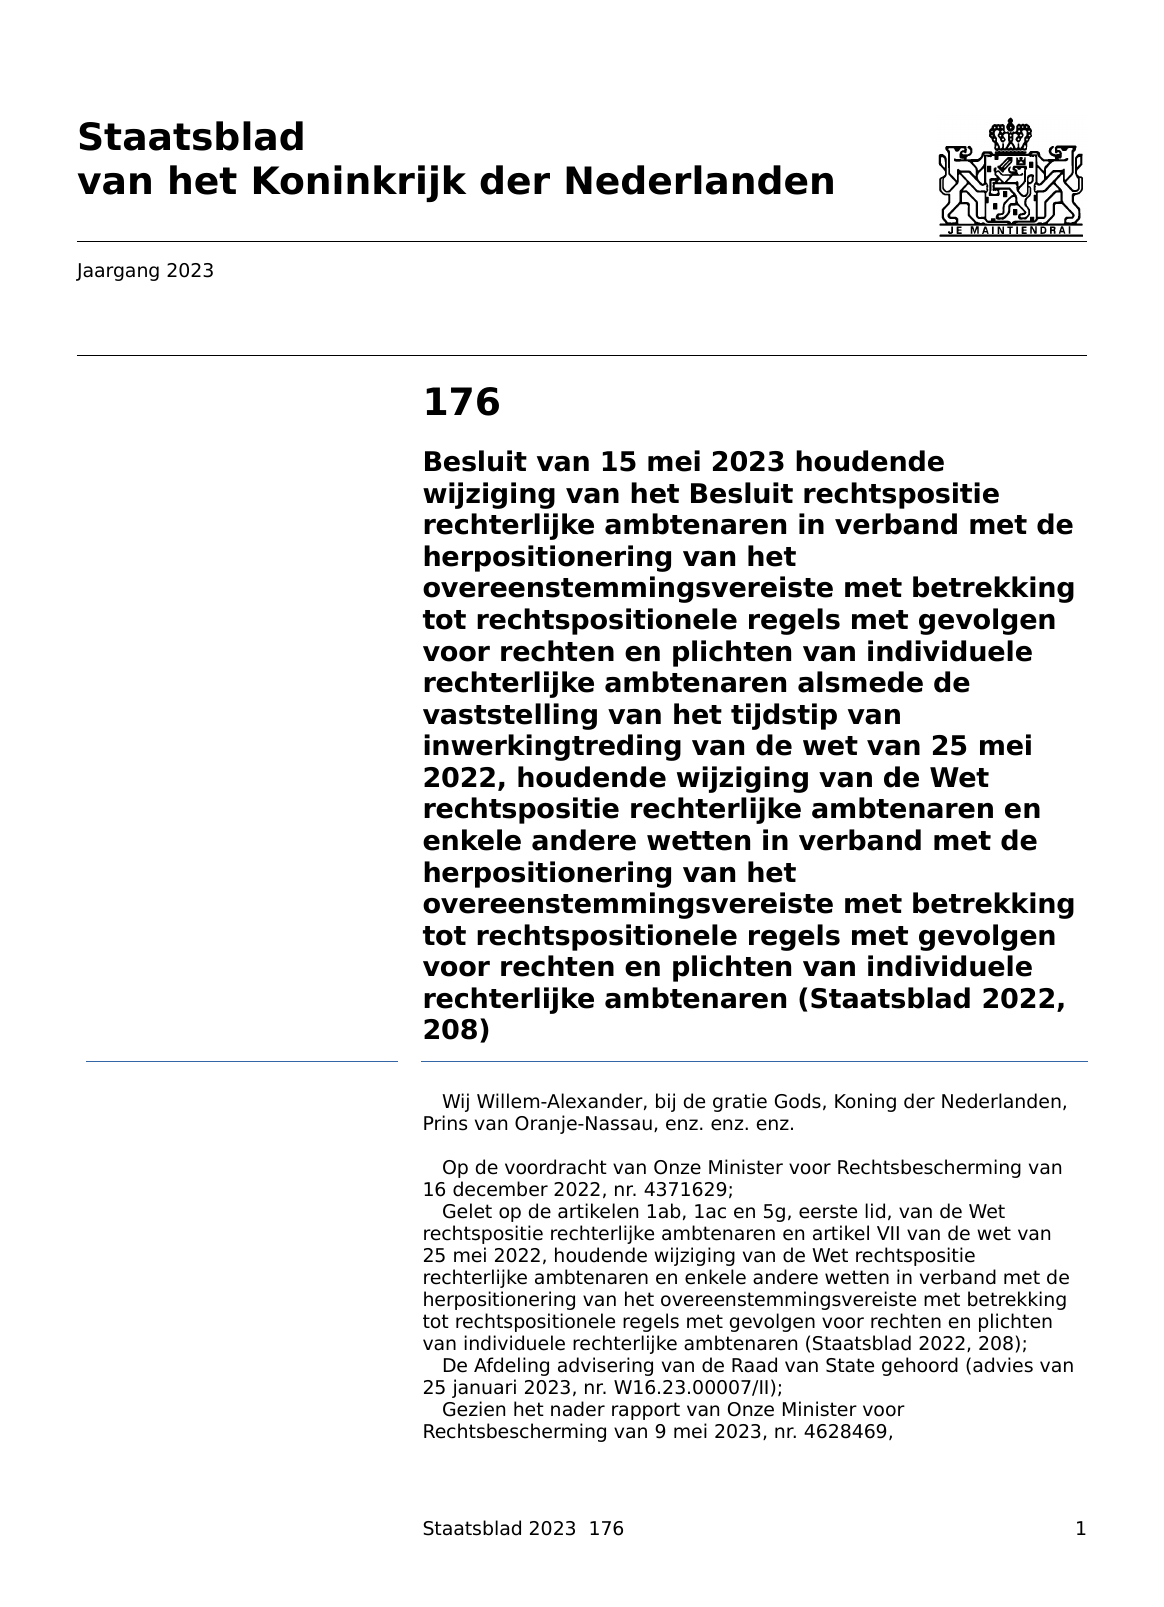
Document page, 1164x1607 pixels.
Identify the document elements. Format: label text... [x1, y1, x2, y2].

text Op de voordracht van Onze Minister voor Rechtsbescherming van 16 december 2022, nr. 4371629; [422, 1157, 1087, 1201]
table_header [886, 100, 1087, 241]
picture [936, 115, 1087, 240]
table_header Staatsblad van het Koninkrijk der Nederlanden [77, 100, 886, 241]
table_cell Jaargang 2023 [77, 242, 1087, 355]
text Wij Willem-Alexander, bij de gratie Gods, Koning der Nederlanden, Prins van Oranje-Nassau, enz. enz. enz. [422, 1091, 1087, 1134]
text Gelet op de artikelen 1ab, 1ac en 5g, eerste lid, van de Wet rechtspositie rechterlijke ambtenaren en artikel VII van de wet van 25 mei 2022, houdende wijziging van de Wet rechtspositie rechterlijke ambtenaren en enkele andere wetten in verband met de herpositionering van het overeenstemmingsvereiste met betrekking tot rechtspositionele regels met gevolgen voor rechten en plichten van individuele rechterlijke ambtenaren (Staatsblad 2022, 208); [422, 1201, 1087, 1354]
subtitle 176 [422, 381, 1087, 424]
text Gezien het nader rapport van Onze Minister voor Rechtsbescherming van 9 mei 2023, nr. 4628469, [422, 1398, 1087, 1442]
text Besluit van 15 mei 2023 houdende wijziging van het Besluit rechtspositie rechterlijke ambtenaren in verband met de herpositionering van het overeenstemmingsvereiste met betrekking tot rechtspositionele regels met gevolgen voor rechten en plichten van individuele rechterlijke ambtenaren alsmede de vaststelling van het tijdstip van inwerkingtreding van de wet van 25 mei 2022, houdende wijziging van de Wet rechtspositie rechterlijke ambtenaren en enkele andere wetten in verband met de herpositionering van het overeenstemmingsvereiste met betrekking tot rechtspositionele regels met gevolgen voor rechten en plichten van individuele rechterlijke ambtenaren (Staatsblad 2022, 208) [422, 447, 1087, 1046]
text De Afdeling advisering van de Raad van State gehoord (advies van 25 januari 2023, nr. W16.23.00007/II); [422, 1354, 1087, 1398]
